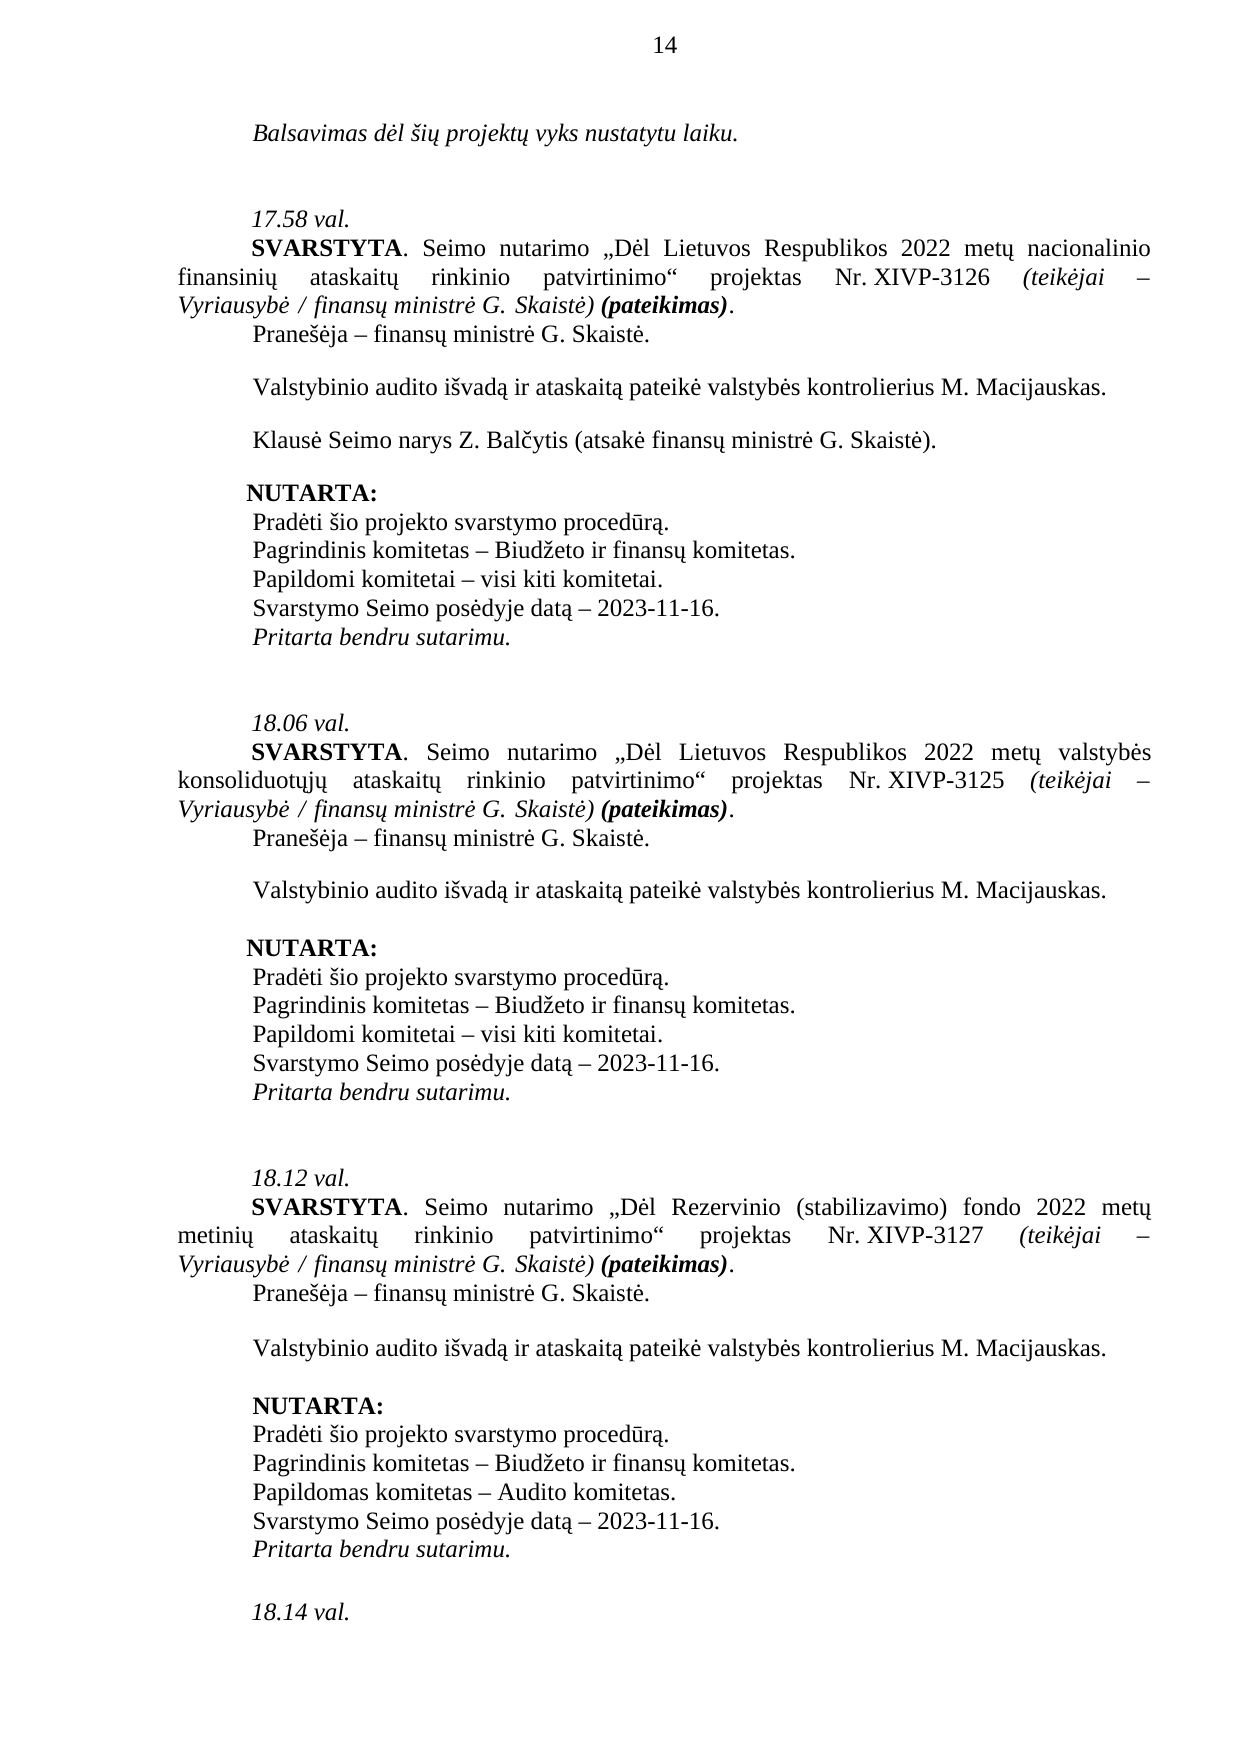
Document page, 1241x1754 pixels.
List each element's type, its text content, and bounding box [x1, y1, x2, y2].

text Papildomi komitetai – visi kiti komitetai. [177, 564, 1152, 593]
text Pranešėja – finansų ministrė G. Skaistė. [177, 319, 1152, 348]
text Svarstymo Seimo posėdyje datą – 2023-11-16. [177, 593, 1152, 622]
text Pritarta bendru sutarimu. [177, 1534, 1152, 1563]
text Pranešėja – finansų ministrė G. Skaistė. [177, 1278, 1152, 1307]
text Valstybinio audito išvadą ir ataskaitą pateikė valstybės kontrolierius M. Macijauskas. [177, 876, 1152, 904]
text SVARSTYTA. Seimo nutarimo „Dėl Lietuvos Respublikos 2022 metų valstybės konsoliduotųjų ataskaitų rinkinio patvirtinimo“ projektas Nr. XIVP-3125 (teikėjai – Vyriausybė / finansų ministrė G. Skaistė) (pateikimas). [177, 737, 1152, 823]
text Pagrindinis komitetas – Biudžeto ir finansų komitetas. [177, 535, 1152, 564]
text 18.14 val. [177, 1597, 1152, 1626]
text Pranešėja – finansų ministrė G. Skaistė. [177, 823, 1152, 852]
text Valstybinio audito išvadą ir ataskaitą pateikė valstybės kontrolierius M. Macijauskas. [177, 1333, 1152, 1362]
text Pradėti šio projekto svarstymo procedūrą. [177, 962, 1152, 991]
text NUTARTA: [177, 933, 1152, 962]
text Pradėti šio projekto svarstymo procedūrą. [177, 1419, 1152, 1448]
text NUTARTA: [177, 478, 1152, 507]
text 18.06 val. [177, 708, 1152, 737]
text Klausė Seimo narys Z. Balčytis (atsakė finansų ministrė G. Skaistė). [177, 425, 1152, 454]
text Pritarta bendru sutarimu. [177, 622, 1152, 650]
text Pradėti šio projekto svarstymo procedūrą. [177, 507, 1152, 535]
text Pagrindinis komitetas – Biudžeto ir finansų komitetas. [177, 1448, 1152, 1477]
text NUTARTA: [177, 1391, 1152, 1419]
text Pritarta bendru sutarimu. [177, 1077, 1152, 1106]
text Svarstymo Seimo posėdyje datą – 2023-11-16. [177, 1506, 1152, 1534]
text Papildomi komitetai – visi kiti komitetai. [177, 1019, 1152, 1048]
text 17.58 val. [177, 204, 1152, 233]
text Svarstymo Seimo posėdyje datą – 2023-11-16. [177, 1048, 1152, 1077]
text Valstybinio audito išvadą ir ataskaitą pateikė valstybės kontrolierius M. Macijauskas. [177, 372, 1152, 401]
text SVARSTYTA. Seimo nutarimo „Dėl Lietuvos Respublikos 2022 metų nacionalinio finansinių ataskaitų rinkinio patvirtinimo“ projektas Nr. XIVP-3126 (teikėjai – Vyriausybė / finansų ministrė G. Skaistė) (pateikimas). [177, 233, 1152, 319]
text 18.12 val. [177, 1163, 1152, 1192]
text Balsavimas dėl šių projektų vyks nustatytu laiku. [177, 118, 1152, 147]
text Pagrindinis komitetas – Biudžeto ir finansų komitetas. [177, 991, 1152, 1019]
text Papildomas komitetas – Audito komitetas. [177, 1477, 1152, 1506]
text SVARSTYTA. Seimo nutarimo „Dėl Rezervinio (stabilizavimo) fondo 2022 metų metinių ataskaitų rinkinio patvirtinimo“ projektas Nr. XIVP-3127 (teikėjai – Vyriausybė / finansų ministrė G. Skaistė) (pateikimas). [177, 1192, 1152, 1278]
